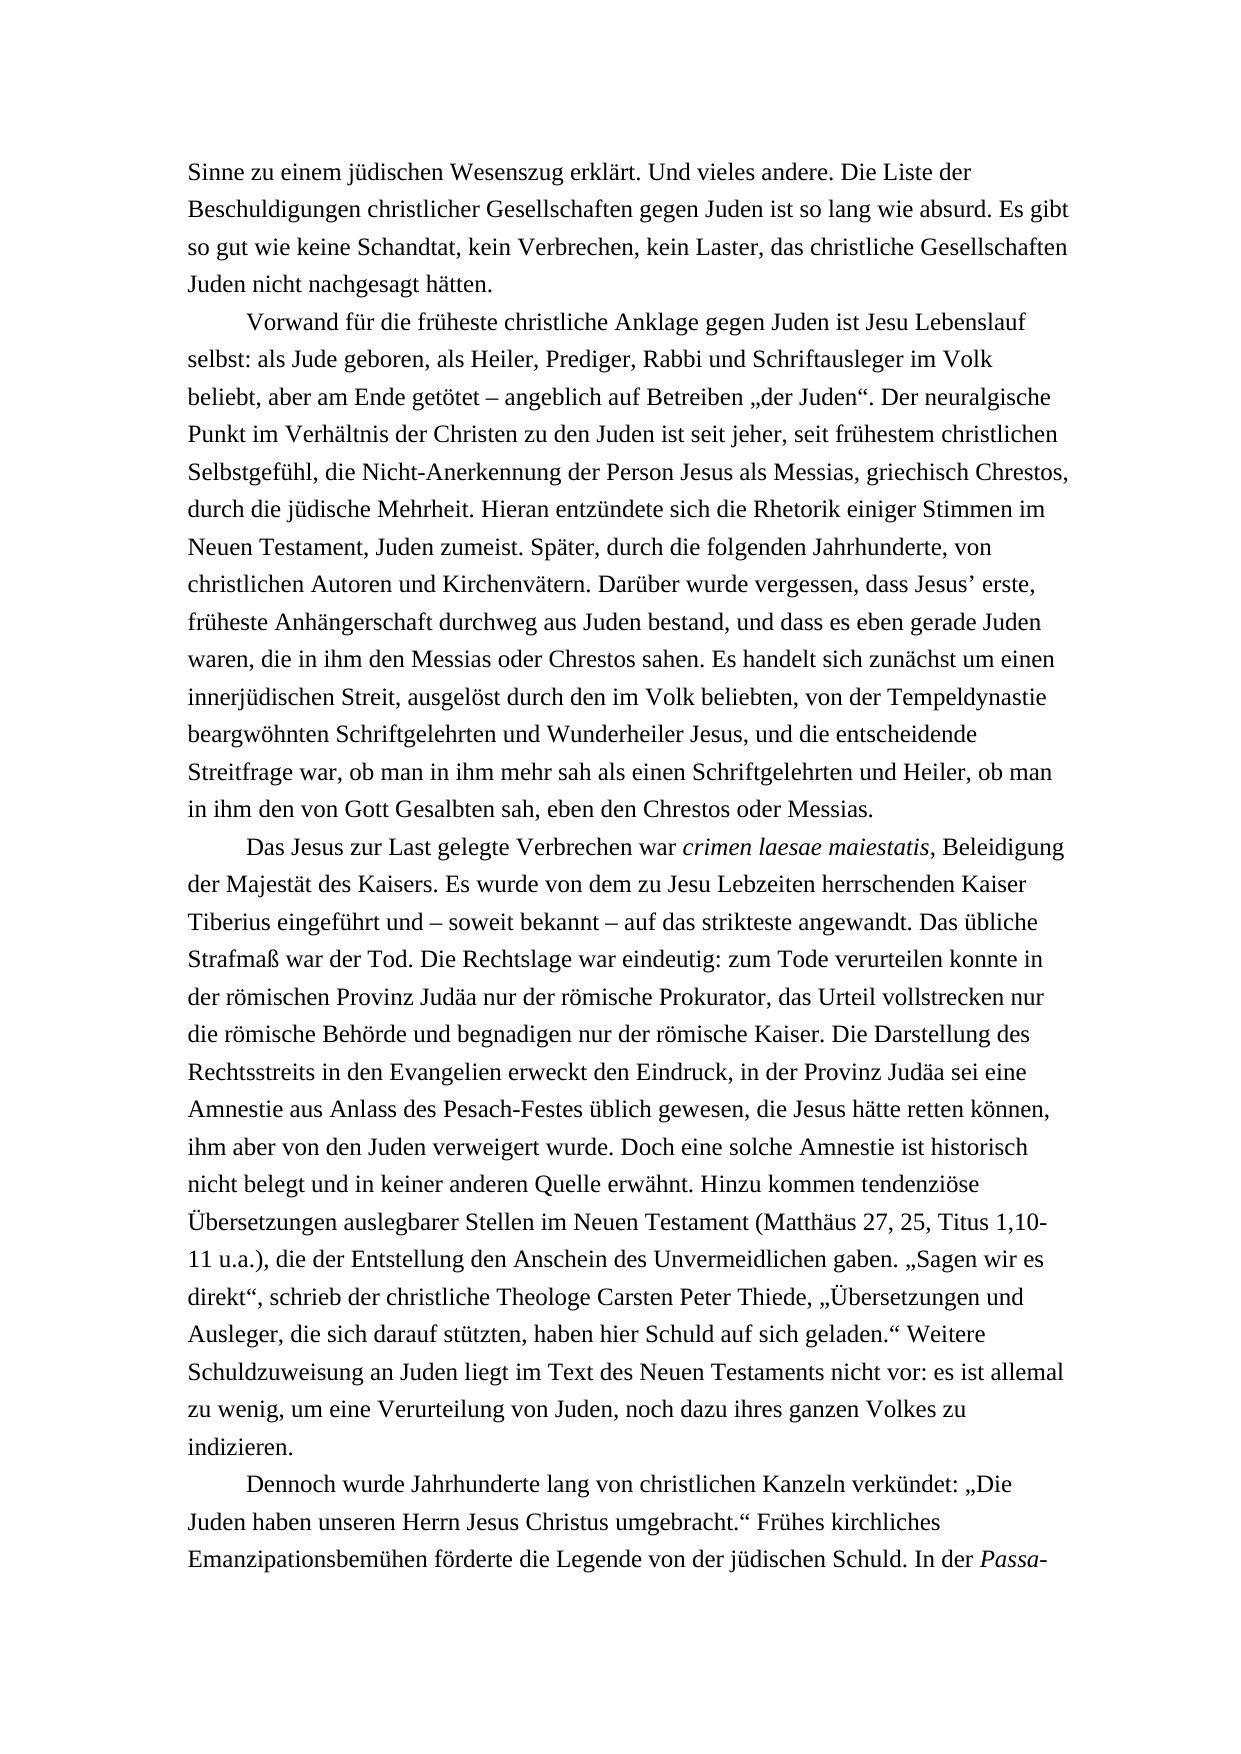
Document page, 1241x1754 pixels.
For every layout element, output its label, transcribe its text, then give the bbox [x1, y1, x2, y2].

text Dennoch wurde Jahrhunderte lang von christlichen Kanzeln verkündet: „Die Juden haben unseren Herrn Jesus Christus umgebracht.“ Frühes kirchliches Emanzipationsbemühen förderte die Legende von der jüdischen Schuld. In der Passa- [187, 1462, 1070, 1575]
text Das Jesus zur Last gelegte Verbrechen war crimen laesae maiestatis, Beleidigung der Majestät des Kaisers. Es wurde von dem zu Jesu Lebzeiten herrschenden Kaiser Tiberius eingeführt und – soweit bekannt – auf das strikteste angewandt. Das übliche Strafmaß war der Tod. Die Rechtslage war eindeutig: zum Tode verurteilen konnte in der römischen Provinz Judäa nur der römische Prokurator, das Urteil vollstrecken nur die römische Behörde und begnadigen nur der römische Kaiser. Die Darstellung des Rechtsstreits in den Evangelien erweckt den Eindruck, in der Provinz Judäa sei eine Amnestie aus Anlass des Pesach-Festes üblich gewesen, die Jesus hätte retten können, ihm aber von den Juden verweigert wurde. Doch eine solche Amnestie ist historisch nicht belegt und in keiner anderen Quelle erwähnt. Hinzu kommen tendenziöse Übersetzungen auslegbarer Stellen im Neuen Testament (Matthäus 27, 25, Titus 1,10-11 u.a.), die der Entstellung den Anschein des Unvermeidlichen gaben. „Sagen wir es direkt“, schrieb der christliche Theologe Carsten Peter Thiede, „Übersetzungen und Ausleger, die sich darauf stützten, haben hier Schuld auf sich geladen.“ Weitere Schuldzuweisung an Juden liegt im Text des Neuen Testaments nicht vor: es ist allemal zu wenig, um eine Verurteilung von Juden, noch dazu ihres ganzen Volkes zu indizieren. [187, 825, 1070, 1462]
text Sinne zu einem jüdischen Wesenszug erklärt. Und vieles andere. Die Liste der Beschuldigungen christlicher Gesellschaften gegen Juden ist so lang wie absurd. Es gibt so gut wie keine Schandtat, kein Verbrechen, kein Laster, das christliche Gesellschaften Juden nicht nachgesagt hätten. [187, 150, 1070, 300]
text Vorwand für die früheste christliche Anklage gegen Juden ist Jesu Lebenslauf selbst: als Jude geboren, als Heiler, Prediger, Rabbi und Schriftausleger im Volk beliebt, aber am Ende getötet – angeblich auf Betreiben „der Juden“. Der neuralgische Punkt im Verhältnis der Christen zu den Juden ist seit jeher, seit frühestem christlichen Selbstgefühl, die Nicht-Anerkennung der Person Jesus als Messias, griechisch Chrestos, durch die jüdische Mehrheit. Hieran entzündete sich die Rhetorik einiger Stimmen im Neuen Testament, Juden zumeist. Später, durch die folgenden Jahrhunderte, von christlichen Autoren und Kirchenvätern. Darüber wurde vergessen, dass Jesus’ erste, früheste Anhängerschaft durchweg aus Juden bestand, und dass es eben gerade Juden waren, die in ihm den Messias oder Chrestos sahen. Es handelt sich zunächst um einen innerjüdischen Streit, ausgelöst durch den im Volk beliebten, von der Tempeldynastie beargwöhnten Schriftgelehrten und Wunderheiler Jesus, und die entscheidende Streitfrage war, ob man in ihm mehr sah als einen Schriftgelehrten und Heiler, ob man in ihm den von Gott Gesalbten sah, eben den Chrestos oder Messias. [187, 300, 1070, 825]
